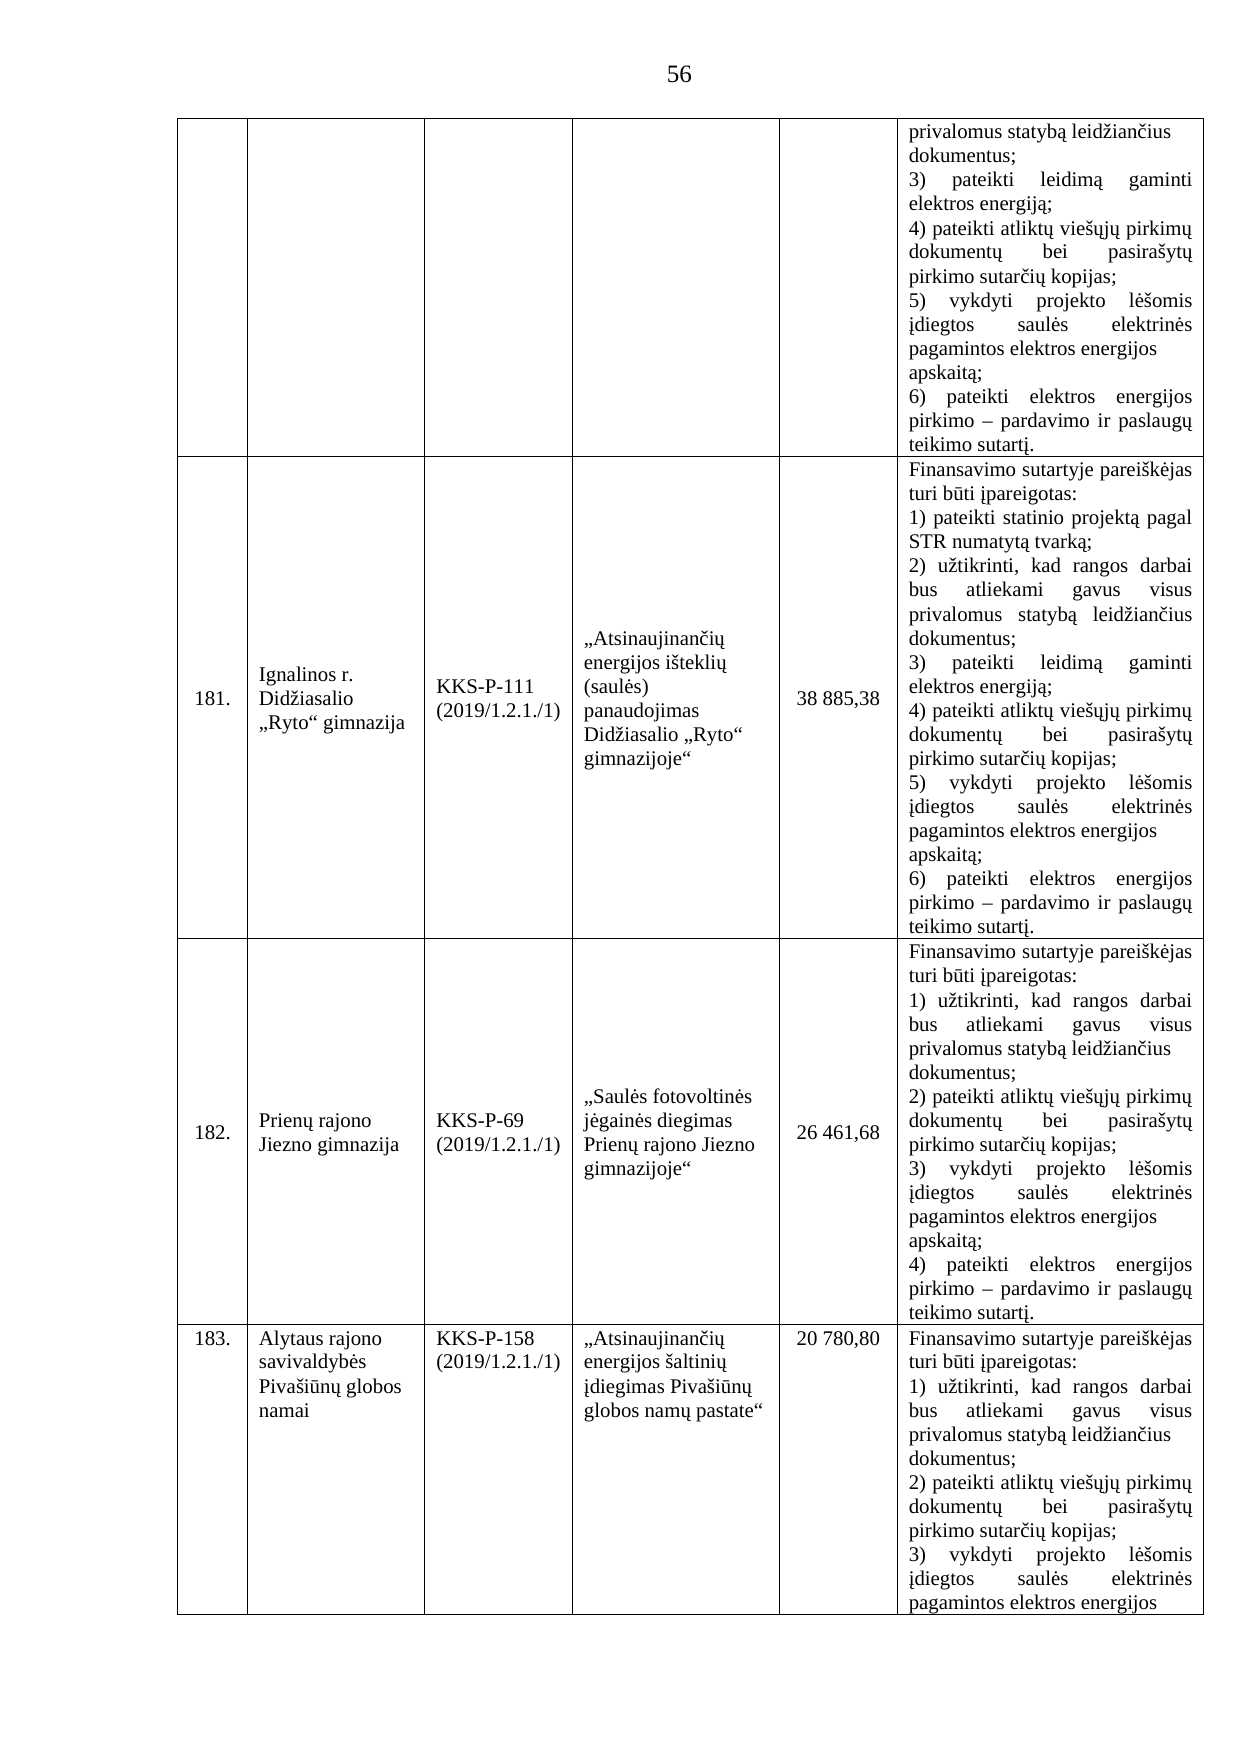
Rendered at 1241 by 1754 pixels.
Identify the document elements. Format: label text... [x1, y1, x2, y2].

table_cell Prienų rajono Jiezno gimnazija [248, 939, 424, 1324]
table_cell 20 780,80 [780, 1325, 897, 1614]
table_cell [573, 119, 779, 456]
table_cell [178, 119, 247, 456]
table_cell 181. [178, 457, 247, 938]
table_cell Alytaus rajono savivaldybės Pivašiūnų globos namai [248, 1325, 424, 1614]
table_cell KKS-P-111 (2019/1.2.1./1) [425, 457, 572, 938]
table_cell [425, 119, 572, 456]
table_cell Finansavimo sutartyje pareiškėjas turi būti įpareigotas: 1) pateikti statinio projektą pagal STR numatytą tvarką; 2) užtikrinti, kad rangos darbai bus atliekami gavus visus privalomus statybą leidžiančius dokumentus; 3) pateikti leidimą gaminti elektros energiją; 4) pateikti atliktų viešųjų pirkimų dokumentų bei pasirašytų pirkimo sutarčių kopijas; 5) vykdyti projekto lėšomis įdiegtos saulės elektrinės pagamintos elektros energijos apskaitą; 6) pateikti elektros energijos pirkimo – pardavimo ir paslaugų teikimo sutartį. [898, 457, 1203, 938]
table_cell privalomus statybą leidžiančius dokumentus; 3) pateikti leidimą gaminti elektros energiją; 4) pateikti atliktų viešųjų pirkimų dokumentų bei pasirašytų pirkimo sutarčių kopijas; 5) vykdyti projekto lėšomis įdiegtos saulės elektrinės pagamintos elektros energijos apskaitą; 6) pateikti elektros energijos pirkimo – pardavimo ir paslaugų teikimo sutartį. [898, 119, 1203, 456]
table_cell [780, 119, 897, 456]
table_cell 38 885,38 [780, 457, 897, 938]
table_cell Finansavimo sutartyje pareiškėjas turi būti įpareigotas: 1) užtikrinti, kad rangos darbai bus atliekami gavus visus privalomus statybą leidžiančius dokumentus; 2) pateikti atliktų viešųjų pirkimų dokumentų bei pasirašytų pirkimo sutarčių kopijas; 3) vykdyti projekto lėšomis įdiegtos saulės elektrinės pagamintos elektros energijos [898, 1325, 1203, 1614]
table_cell Finansavimo sutartyje pareiškėjas turi būti įpareigotas: 1) užtikrinti, kad rangos darbai bus atliekami gavus visus privalomus statybą leidžiančius dokumentus; 2) pateikti atliktų viešųjų pirkimų dokumentų bei pasirašytų pirkimo sutarčių kopijas; 3) vykdyti projekto lėšomis įdiegtos saulės elektrinės pagamintos elektros energijos apskaitą; 4) pateikti elektros energijos pirkimo – pardavimo ir paslaugų teikimo sutartį. [898, 939, 1203, 1324]
table_cell KKS-P-69 (2019/1.2.1./1) [425, 939, 572, 1324]
table_cell „Atsinaujinančių energijos šaltinių įdiegimas Pivašiūnų globos namų pastate“ [573, 1325, 779, 1614]
table_cell 26 461,68 [780, 939, 897, 1324]
table_cell 182. [178, 939, 247, 1324]
table_cell „Saulės fotovoltinės jėgainės diegimas Prienų rajono Jiezno gimnazijoje“ [573, 939, 779, 1324]
table_cell „Atsinaujinančių energijos išteklių (saulės) panaudojimas Didžiasalio „Ryto“ gimnazijoje“ [573, 457, 779, 938]
table_cell KKS-P-158 (2019/1.2.1./1) [425, 1325, 572, 1614]
table_cell 183. [178, 1325, 247, 1614]
table_cell Ignalinos r. Didžiasalio „Ryto“ gimnazija [248, 457, 424, 938]
table_cell [248, 119, 424, 456]
